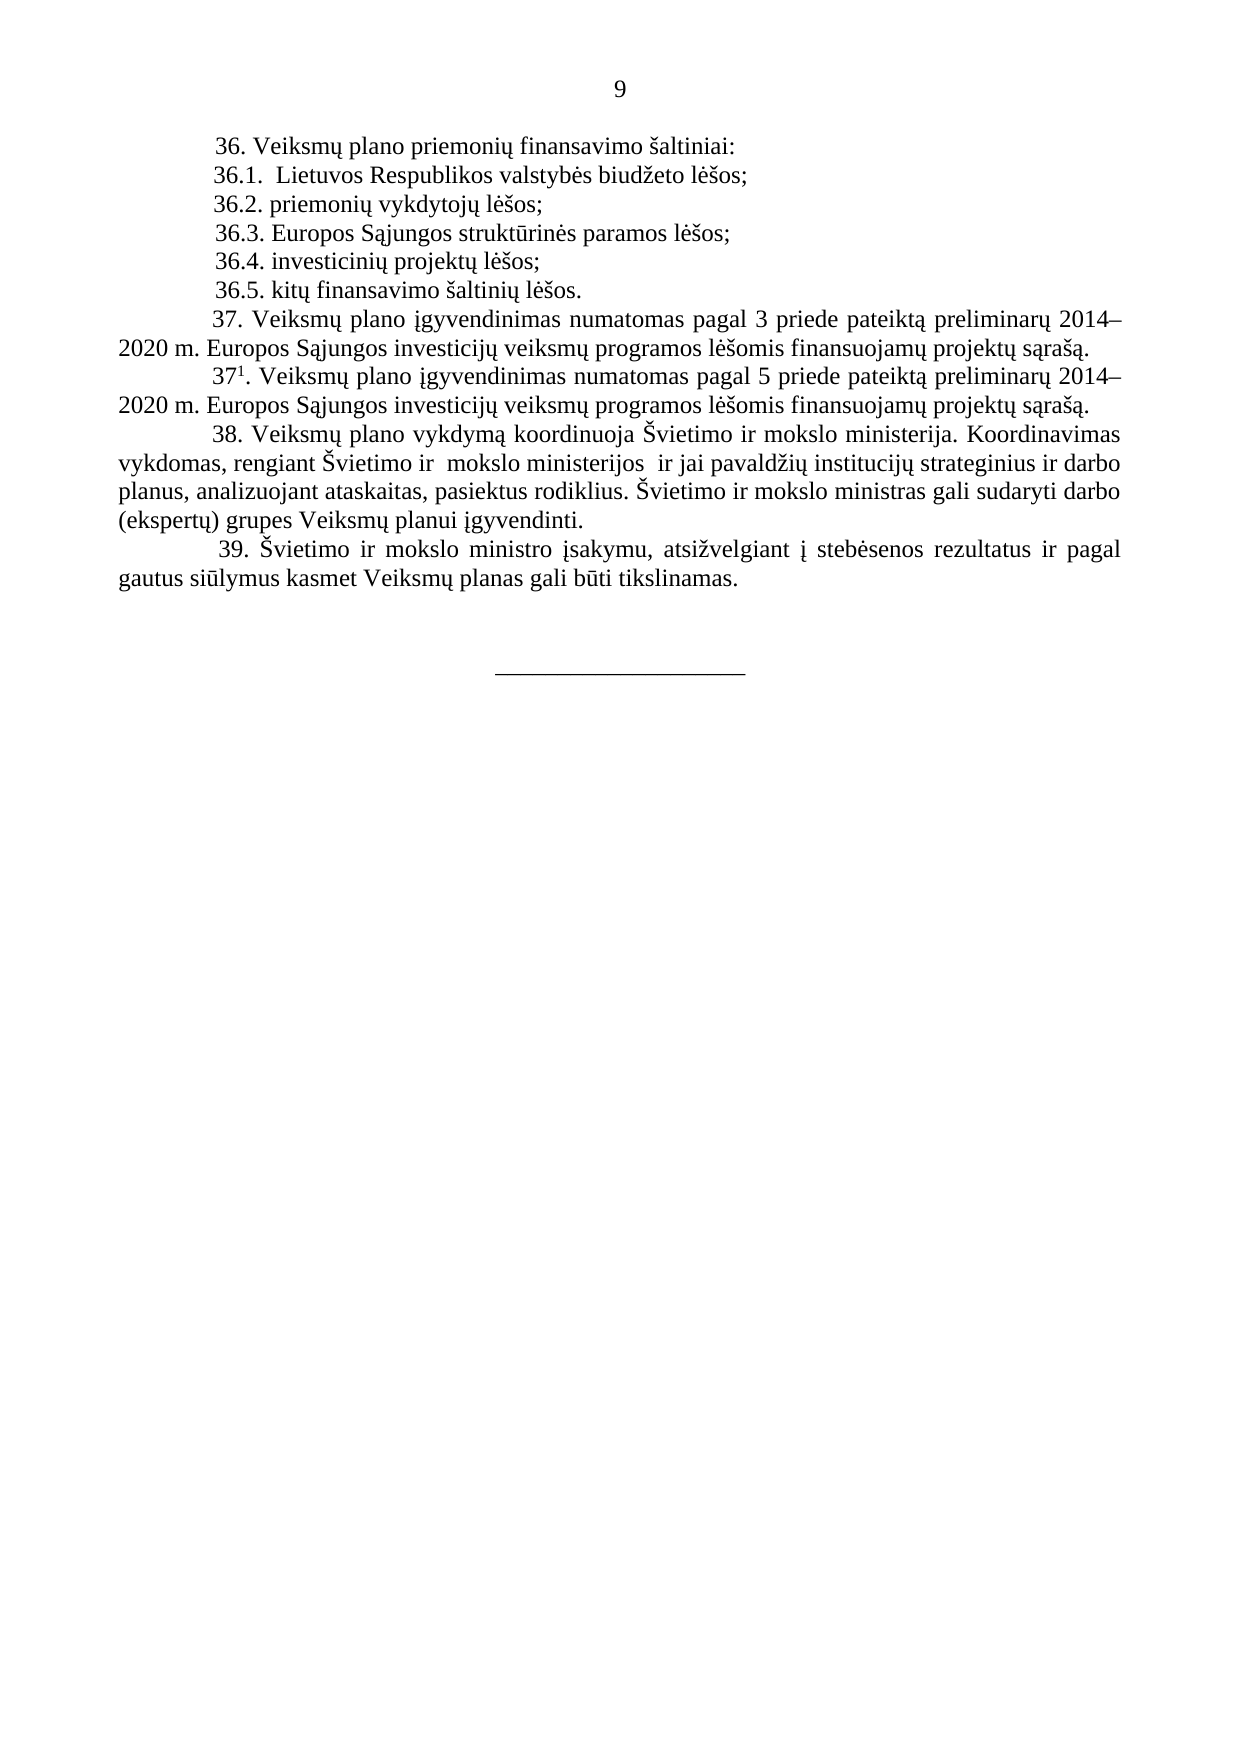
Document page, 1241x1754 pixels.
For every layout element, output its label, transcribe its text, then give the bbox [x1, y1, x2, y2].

text 371. Veiksmų plano įgyvendinimas numatomas pagal 5 priede pateiktą preliminarų 2014–2020 m. Europos Sąjungos investicijų veiksmų programos lėšomis finansuojamų projektų sąrašą. [118, 361, 1122, 419]
text 39. Švietimo ir mokslo ministro įsakymu, atsižvelgiant į stebėsenos rezultatus ir pagal gautus siūlymus kasmet Veiksmų planas gali būti tikslinamas. [118, 534, 1122, 591]
text ____________________ [118, 649, 1122, 678]
text 36.1. Lietuvos Respublikos valstybės biudžeto lėšos; [193, 160, 1122, 189]
text 36.3. Europos Sąjungos struktūrinės paramos lėšos; [118, 218, 1122, 246]
text 36.4. investicinių projektų lėšos; [118, 246, 1122, 275]
text 36.5. kitų finansavimo šaltinių lėšos. [118, 275, 1122, 304]
text 36. Veiksmų plano priemonių finansavimo šaltiniai: [118, 131, 1122, 160]
text 36.2. priemonių vykdytojų lėšos; [193, 189, 1122, 218]
text 37. Veiksmų plano įgyvendinimas numatomas pagal 3 priede pateiktą preliminarų 2014–2020 m. Europos Sąjungos investicijų veiksmų programos lėšomis finansuojamų projektų sąrašą. [118, 304, 1122, 361]
text 38. Veiksmų plano vykdymą koordinuoja Švietimo ir mokslo ministerija. Koordinavimas vykdomas, rengiant Švietimo ir mokslo ministerijos ir jai pavaldžių institucijų strateginius ir darbo planus, analizuojant ataskaitas, pasiektus rodiklius. Švietimo ir mokslo ministras gali sudaryti darbo (ekspertų) grupes Veiksmų planui įgyvendinti. [118, 419, 1122, 534]
